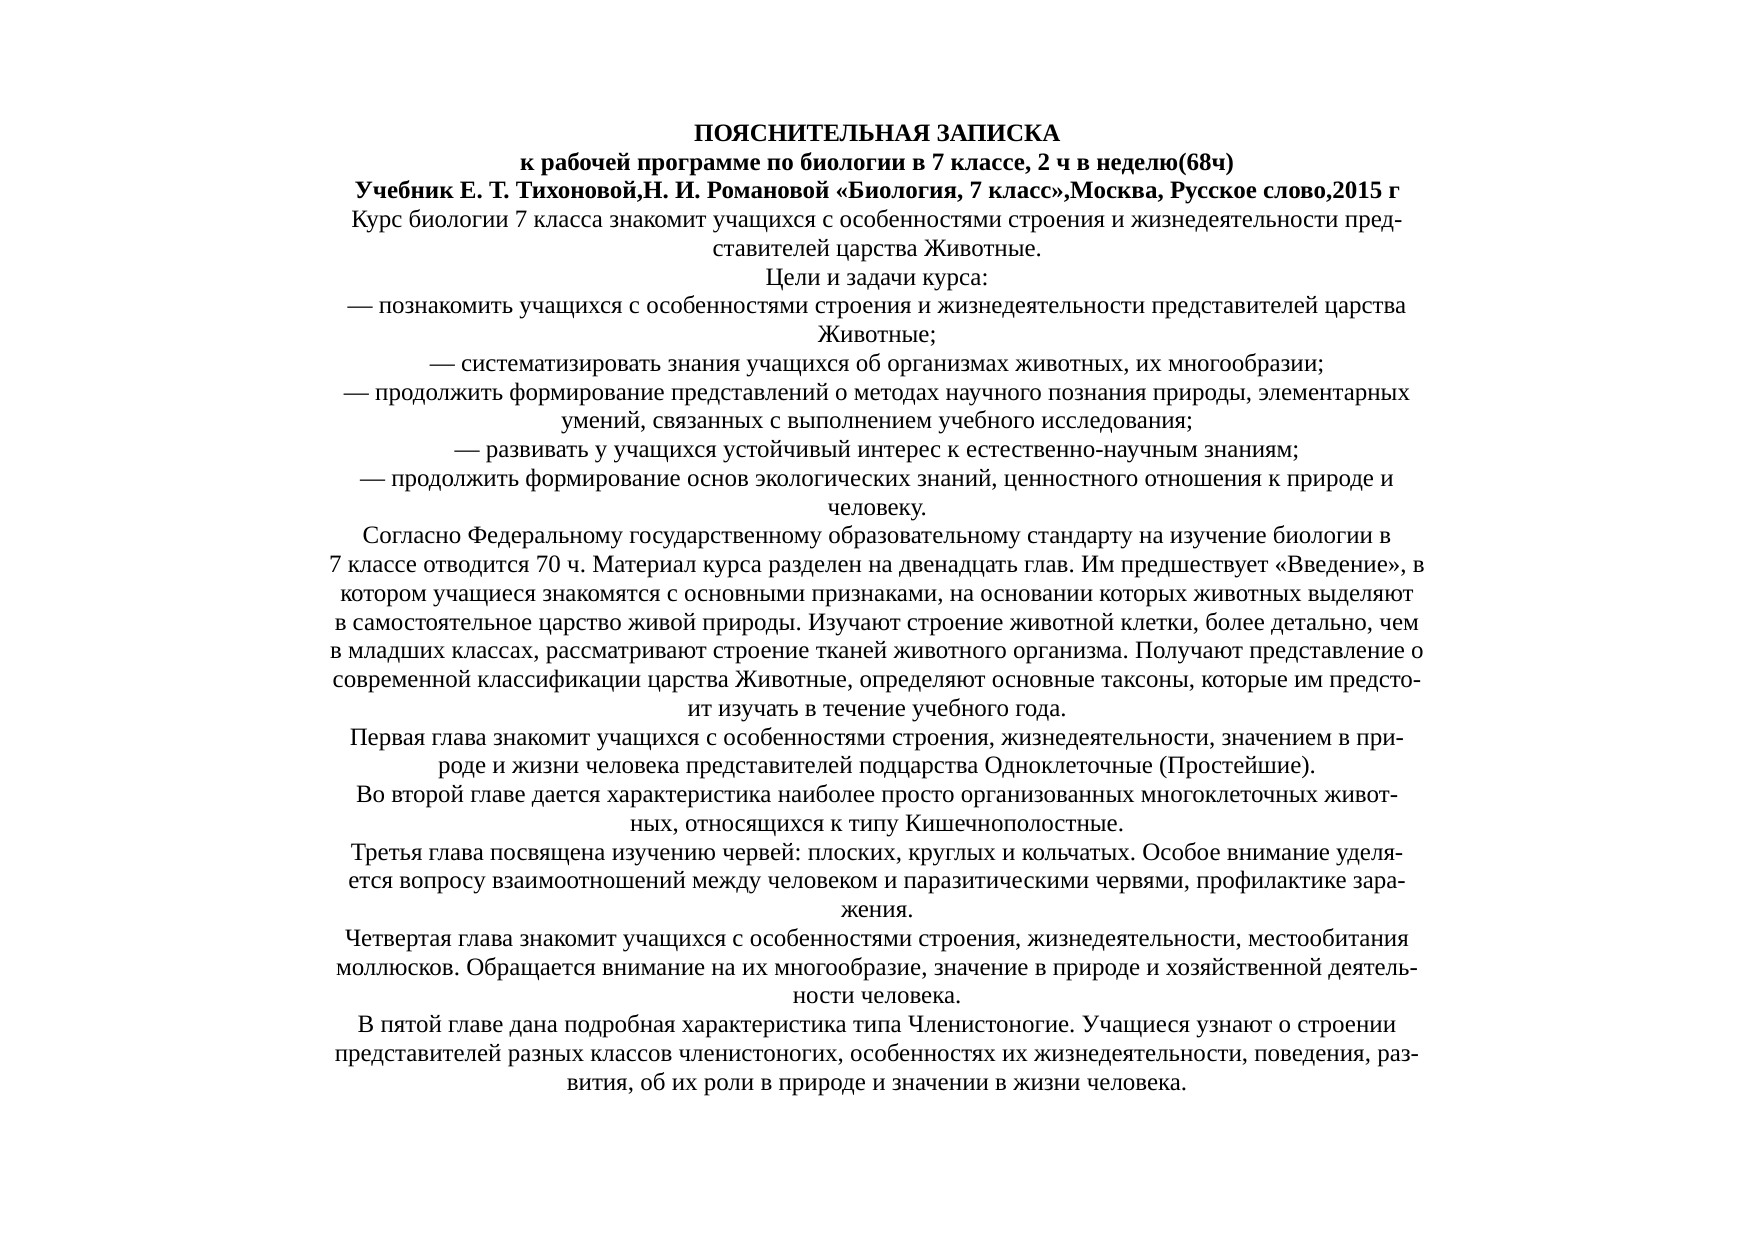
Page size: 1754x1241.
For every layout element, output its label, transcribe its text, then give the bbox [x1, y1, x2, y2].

text Во второй главе дается характеристика наиболее просто организованных многоклеточных живот- [118, 779, 1636, 808]
text жения. [118, 894, 1636, 923]
text ПОЯСНИТЕЛЬНАЯ ЗАПИСКА [118, 118, 1636, 147]
text Третья глава посвящена изучению червей: плоских, круглых и кольчатых. Особое внимание уделя- [118, 837, 1636, 866]
text роде и жизни человека представителей подцарства Одноклеточные (Простейшие). [118, 751, 1636, 779]
text Цели и задачи курса: [118, 262, 1636, 291]
text Согласно Федеральному государственному образовательному стандарту на изучение биологии в [118, 521, 1636, 549]
text моллюсков. Обращается внимание на их многообразие, значение в природе и хозяйственной деятель- [118, 952, 1636, 981]
text Учебник Е. Т. Тихоновой,Н. И. Романовой «Биология, 7 класс»,Москва, Русское слово,2015 г [118, 176, 1636, 204]
text — продолжить формирование основ экологических знаний, ценностного отношения к природе и [118, 463, 1636, 492]
text ит изучать в течение учебного года. [118, 693, 1636, 722]
text 7 классе отводится 70 ч. Материал курса разделен на двенадцать глав. Им предшествует «Введение», в [118, 549, 1636, 578]
text ных, относящихся к типу Кишечнополостные. [118, 808, 1636, 837]
text В пятой главе дана подробная характеристика типа Членистоногие. Учащиеся узнают о строении [118, 1009, 1636, 1038]
text к рабочей программе по биологии в 7 классе, 2 ч в неделю(68ч) [118, 147, 1636, 176]
text ется вопросу взаимоотношений между человеком и паразитическими червями, профилактике зара- [118, 866, 1636, 894]
text Животные; [118, 319, 1636, 348]
text в младших классах, рассматривают строение тканей животного организма. Получают представление о [118, 636, 1636, 664]
text Первая глава знакомит учащихся с особенностями строения, жизнедеятельности, значением в при- [118, 722, 1636, 751]
text котором учащиеся знакомятся с основными признаками, на основании которых животных выделяют [118, 578, 1636, 607]
text человеку. [118, 492, 1636, 521]
text — продолжить формирование представлений о методах научного познания природы, элементарных [118, 377, 1636, 406]
text — развивать у учащихся устойчивый интерес к естественно-научным знаниям; [118, 434, 1636, 463]
text ности человека. [118, 981, 1636, 1009]
text — систематизировать знания учащихся об организмах животных, их многообразии; [118, 348, 1636, 377]
text — познакомить учащихся с особенностями строения и жизнедеятельности представителей царства [118, 291, 1636, 319]
text ставителей царства Животные. [118, 233, 1636, 262]
text в самостоятельное царство живой природы. Изучают строение животной клетки, более детально, чем [118, 607, 1636, 636]
text Курс биологии 7 класса знакомит учащихся с особенностями строения и жизнедеятельности пред- [118, 204, 1636, 233]
text представителей разных классов членистоногих, особенностях их жизнедеятельности, поведения, раз- [118, 1038, 1636, 1067]
text современной классификации царства Животные, определяют основные таксоны, которые им предсто- [118, 664, 1636, 693]
text Четвертая глава знакомит учащихся с особенностями строения, жизнедеятельности, местообитания [118, 923, 1636, 952]
text вития, об их роли в природе и значении в жизни человека. [118, 1067, 1636, 1096]
text умений, связанных с выполнением учебного исследования; [118, 406, 1636, 434]
